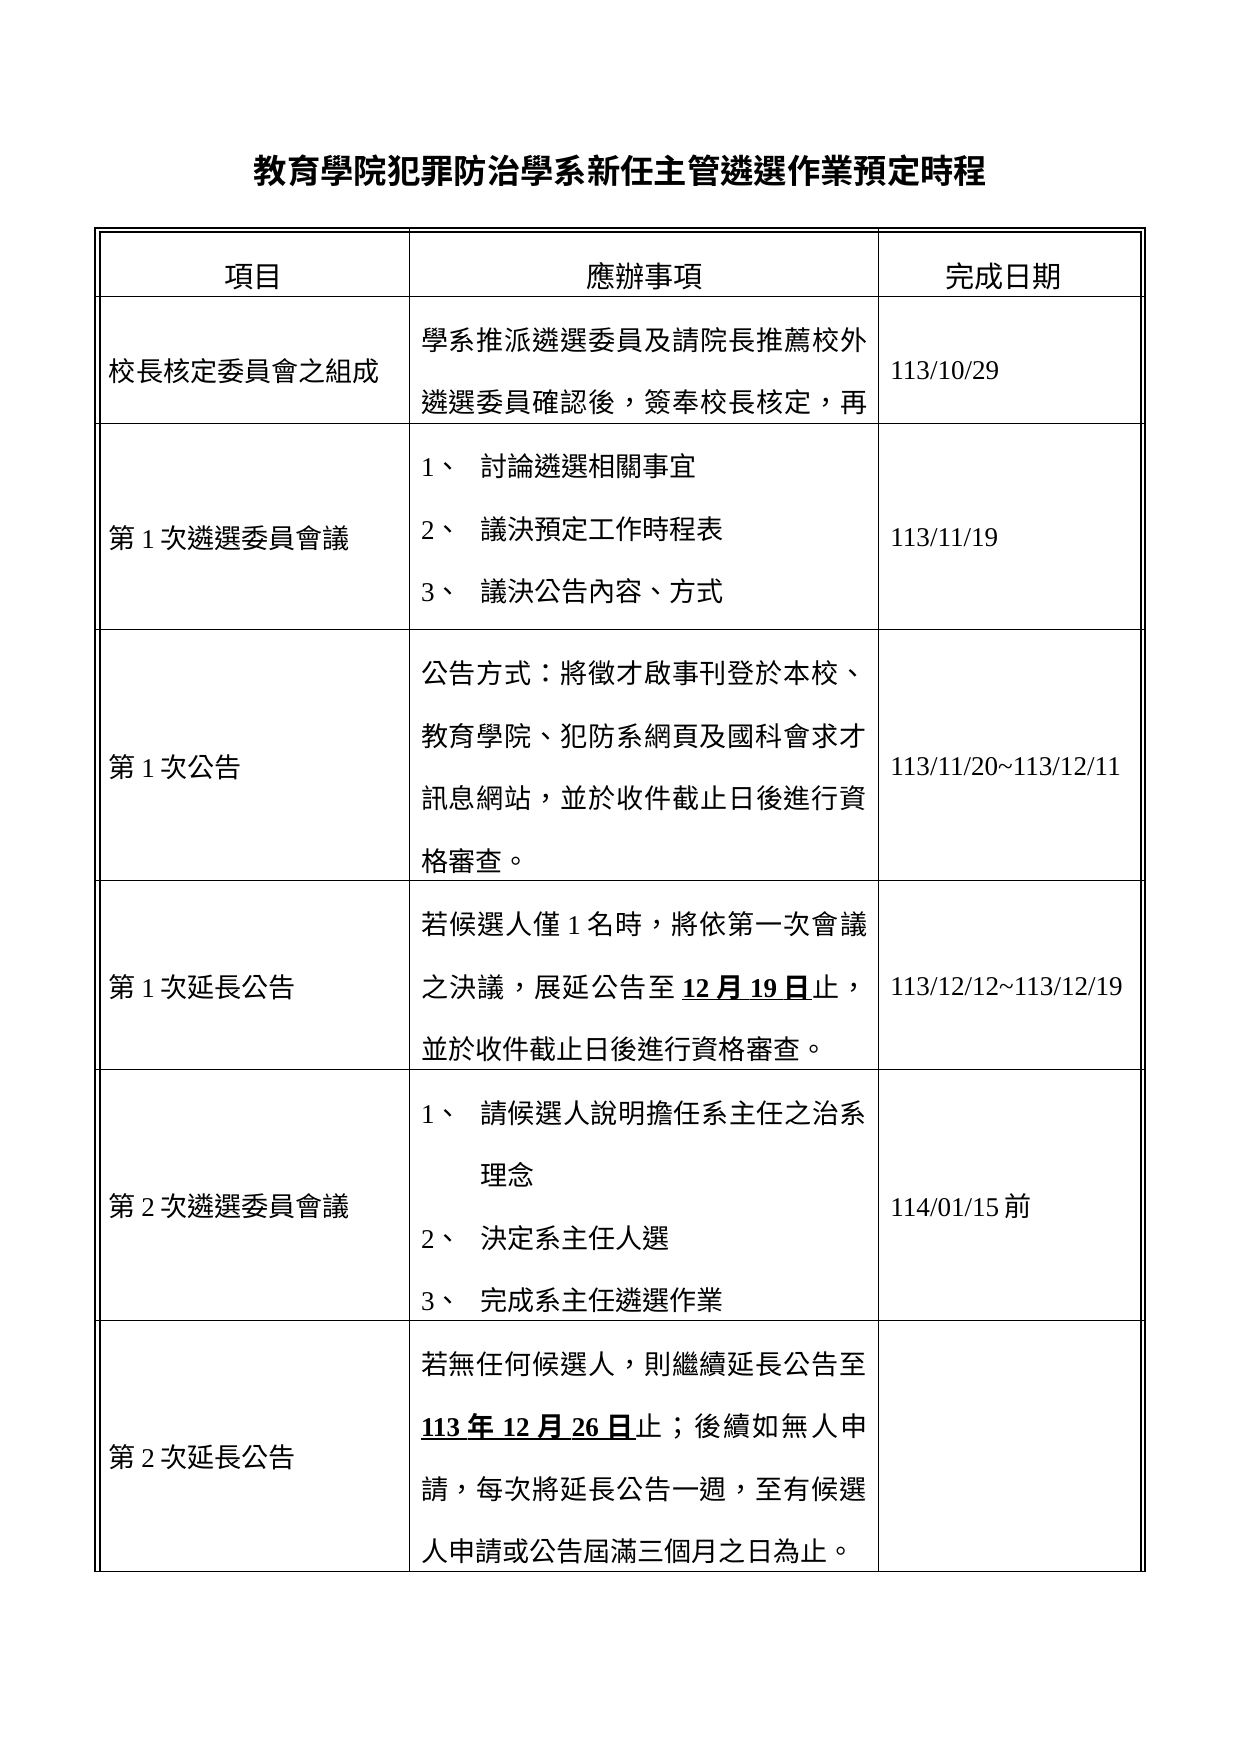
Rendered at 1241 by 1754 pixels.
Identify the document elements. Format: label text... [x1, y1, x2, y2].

table_cell [879, 1321, 1140, 1571]
table_header 項目 [101, 233, 409, 296]
table_cell 請候選人說明擔任系主任之治系理念 決定系主任人選 完成系主任遴選作業 [410, 1070, 878, 1320]
table_cell 113/12/12~113/12/19 [879, 881, 1140, 1069]
table_cell 若候選人僅1名時，將依第一次會議之決議，展延公告至12月19日止，並於收件截止日後進行資格審查。 [410, 881, 878, 1069]
table_cell 若無任何候選人，則繼續延長公告至113年12月26日止；後續如無人申請，每次將延長公告一週，至有候選人申請或公告屆滿三個月之日為止。 [410, 1321, 878, 1571]
table_header 應辦事項 [410, 233, 878, 296]
table_cell 113/11/20~113/12/11 [879, 630, 1140, 880]
table_cell 第1次延長公告 [101, 881, 409, 1069]
table_cell 113/10/29 [879, 297, 1140, 422]
table_cell 113/11/19 [879, 424, 1140, 629]
table_cell 第2次延長公告 [101, 1321, 409, 1571]
table_cell 第1次遴選委員會議 [101, 424, 409, 629]
table_cell 校長核定委員會之組成 [101, 297, 409, 422]
table_cell 114/01/15前 [879, 1070, 1140, 1320]
table_cell 公告方式：將徵才啟事刊登於本校、教育學院、犯防系網頁及國科會求才訊息網站，並於收件截止日後進行資格審查。 [410, 630, 878, 880]
table_cell 第2次遴選委員會議 [101, 1070, 409, 1320]
table_cell 第1次公告 [101, 630, 409, 880]
table_header 完成日期 [879, 233, 1140, 296]
table_cell 學系推派遴選委員及請院長推薦校外遴選委員確認後，簽奉校長核定，再核發委員聘函，組成系主任遴選委員會 [410, 297, 878, 422]
table_cell 討論遴選相關事宜 議決預定工作時程表 議決公告內容、方式 議決推薦表及候選人資格表格式 議決候選人資格及應提供之資料 [410, 424, 878, 629]
text 教育學院犯罪防治學系新任主管遴選作業預定時程 [118, 127, 1122, 189]
